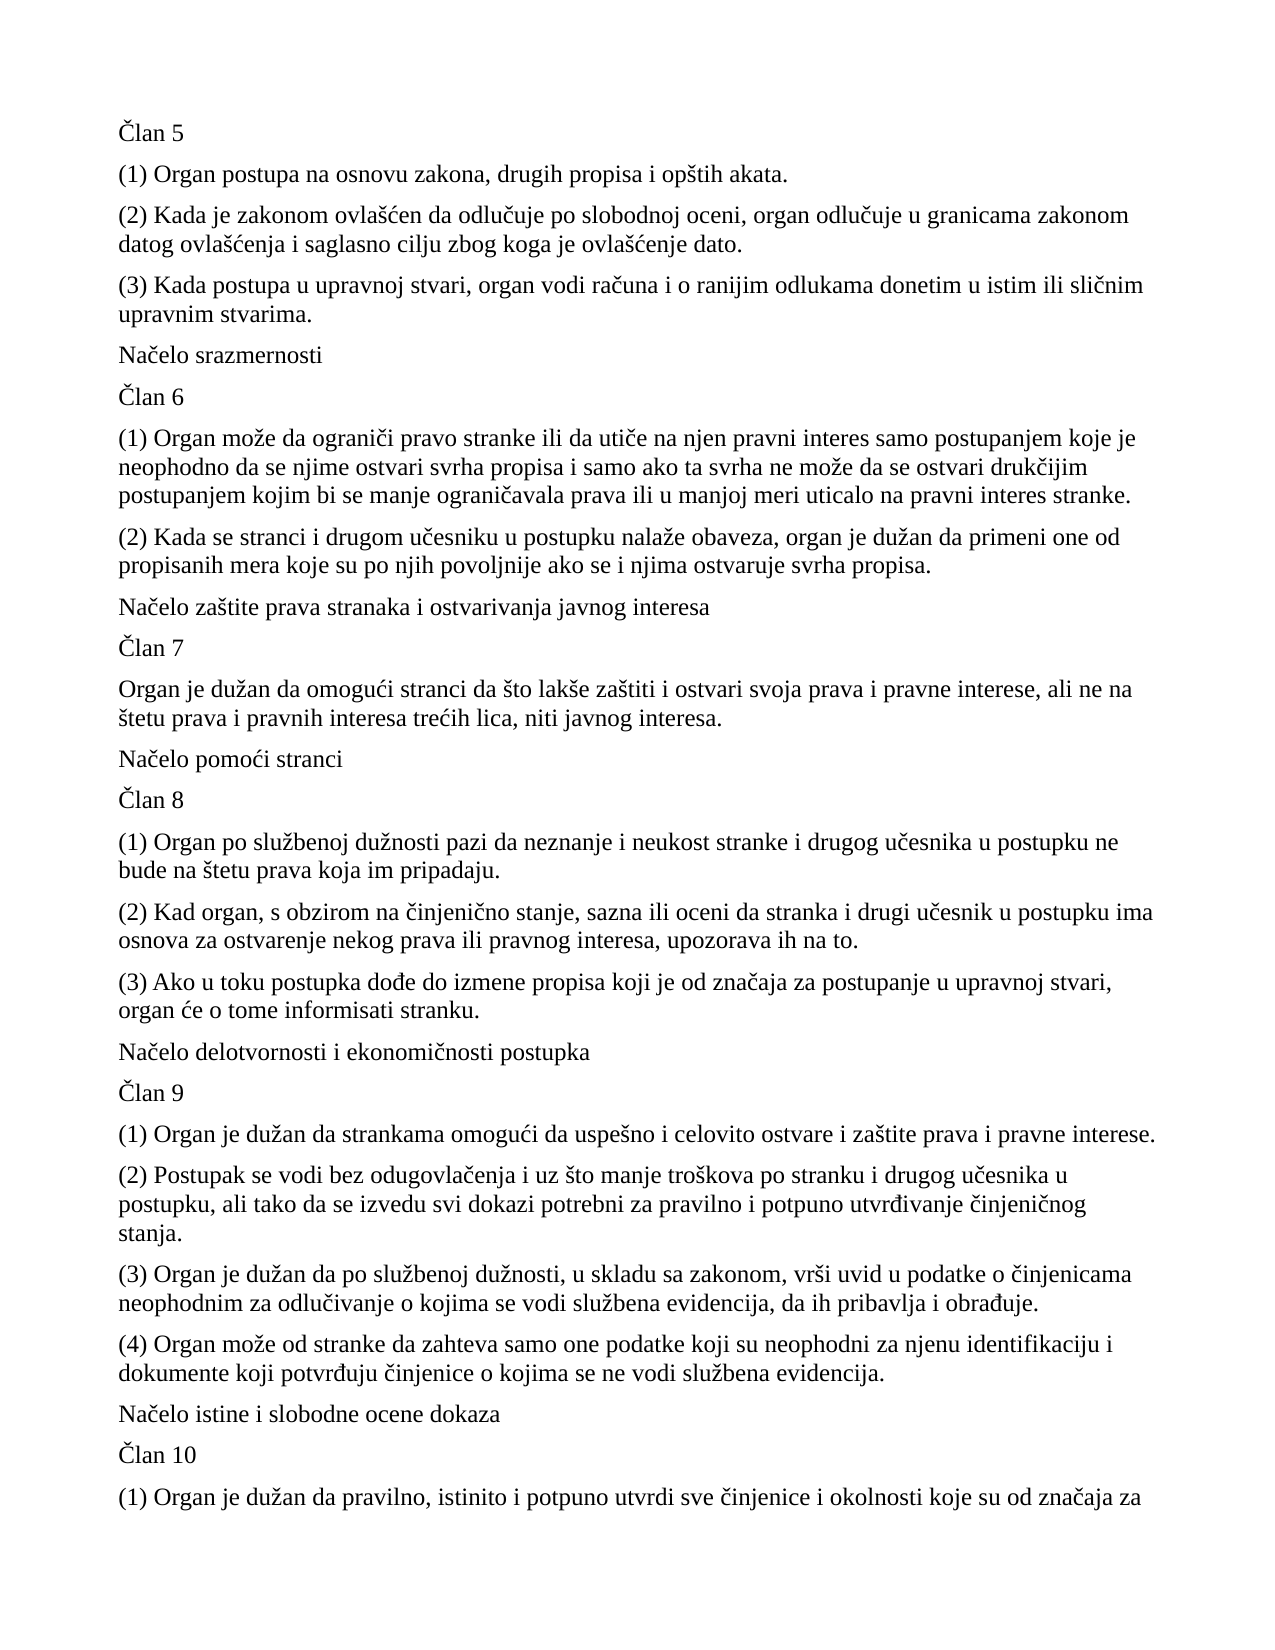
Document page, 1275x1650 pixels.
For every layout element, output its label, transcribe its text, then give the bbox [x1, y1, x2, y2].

text Član 5 [118, 118, 1157, 147]
text Član 9 [118, 1078, 1157, 1107]
text (2) Kada je zakonom ovlašćen da odlučuje po slobodnoj oceni, organ odlučuje u granicama zakonom datog ovlašćenja i saglasno cilju zbog koga je ovlašćenje dato. [118, 201, 1157, 258]
text Član 10 [118, 1441, 1157, 1469]
text Član 7 [118, 633, 1157, 662]
text (2) Kada se stranci i drugom učesniku u postupku nalaže obaveza, organ je dužan da primeni one od propisanih mera koje su po njih povoljnije ako se i njima ostvaruje svrha propisa. [118, 522, 1157, 579]
text (1) Organ postupa na osnovu zakona, drugih propisa i opštih akata. [118, 159, 1157, 188]
text (2) Kad organ, s obzirom na činjenično stanje, sazna ili oceni da stranka i drugi učesnik u postupku ima osnova za ostvarenje nekog prava ili pravnog interesa, upozorava ih na to. [118, 897, 1157, 954]
text (3) Ako u toku postupka dođe do izmene propisa koji je od značaja za postupanje u upravnoj stvari, organ će o tome informisati stranku. [118, 967, 1157, 1024]
text Načelo srazmernosti [118, 341, 1157, 369]
text (1) Organ može da ograniči pravo stranke ili da utiče na njen pravni interes samo postupanjem koje je neophodno da se njime ostvari svrha propisa i samo ako ta svrha ne može da se ostvari drukčijim postupanjem kojim bi se manje ograničavala prava ili u manjoj meri uticalo na pravni interes stranke. [118, 423, 1157, 509]
text Načelo delotvornosti i ekonomičnosti postupka [118, 1037, 1157, 1066]
text Načelo pomoći stranci [118, 744, 1157, 773]
text Načelo istine i slobodne ocene dokaza [118, 1399, 1157, 1428]
text (4) Organ može od stranke da zahteva samo one podatke koji su neophodni za njenu identifikaciju i dokumente koji potvrđuju činjenice o kojima se ne vodi službena evidencija. [118, 1329, 1157, 1387]
text (3) Kada postupa u upravnoj stvari, organ vodi računa i o ranijim odlukama donetim u istim ili sličnim upravnim stvarima. [118, 271, 1157, 328]
text Član 6 [118, 382, 1157, 411]
text (1) Organ je dužan da strankama omogući da uspešno i celovito ostvare i zaštite prava i pravne interese. [118, 1119, 1157, 1148]
text (3) Organ je dužan da po službenoj dužnosti, u skladu sa zakonom, vrši uvid u podatke o činjenicama neophodnim za odlučivanje o kojima se vodi službena evidencija, da ih pribavlja i obrađuje. [118, 1259, 1157, 1317]
text Načelo zaštite prava stranaka i ostvarivanja javnog interesa [118, 592, 1157, 621]
text Član 8 [118, 786, 1157, 814]
text (2) Postupak se vodi bez odugovlačenja i uz što manje troškova po stranku i drugog učesnika u postupku, ali tako da se izvedu svi dokazi potrebni za pravilno i potpuno utvrđivanje činjeničnog stanja. [118, 1161, 1157, 1247]
text Organ je dužan da omogući stranci da što lakše zaštiti i ostvari svoja prava i pravne interese, ali ne na štetu prava i pravnih interesa trećih lica, niti javnog interesa. [118, 674, 1157, 732]
text (1) Organ po službenoj dužnosti pazi da neznanje i neukost stranke i drugog učesnika u postupku ne bude na štetu prava koja im pripadaju. [118, 827, 1157, 884]
text (1) Organ je dužan da pravilno, istinito i potpuno utvrdi sve činjenice i okolnosti koje su od značaja za [118, 1482, 1157, 1511]
